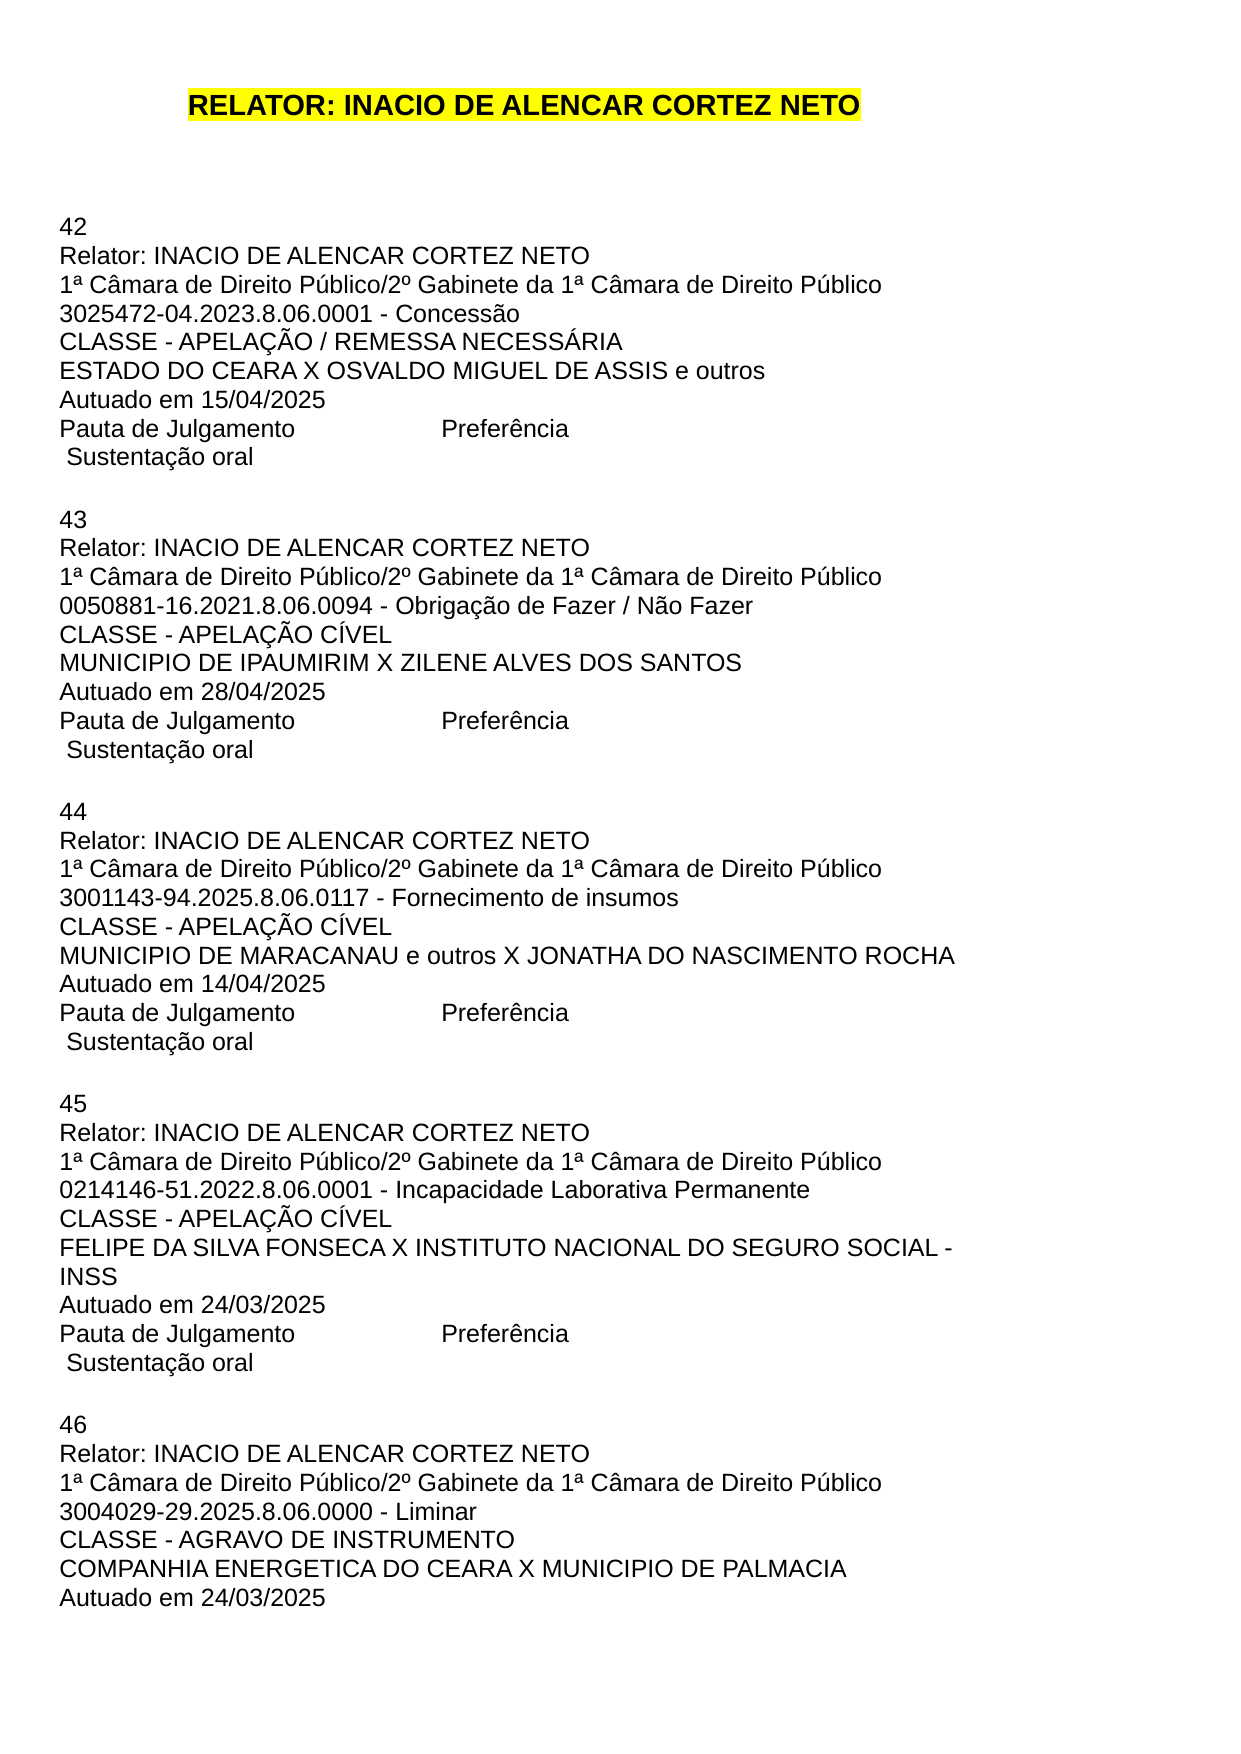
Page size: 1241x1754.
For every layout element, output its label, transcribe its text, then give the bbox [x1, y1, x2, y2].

text 3025472-04.2023.8.06.0001 - Concessão [59, 299, 989, 327]
text COMPANHIA ENERGETICA DO CEARA X MUNICIPIO DE PALMACIA [59, 1554, 989, 1583]
text Pauta de Julgamento Preferência [59, 706, 989, 735]
text Relator: INACIO DE ALENCAR CORTEZ NETO [59, 826, 989, 854]
text 44 [59, 797, 989, 826]
text Sustentação oral [59, 735, 989, 763]
text 42 [59, 212, 989, 241]
text CLASSE - AGRAVO DE INSTRUMENTO [59, 1525, 989, 1554]
text Autuado em 14/04/2025 [59, 969, 989, 998]
text Autuado em 24/03/2025 [59, 1291, 989, 1319]
text ESTADO DO CEARA X OSVALDO MIGUEL DE ASSIS e outros [59, 356, 989, 385]
text 45 [59, 1089, 989, 1118]
text 0214146-51.2022.8.06.0001 - Incapacidade Laborativa Permanente [59, 1176, 989, 1204]
text 43 [59, 505, 989, 533]
text Relator: INACIO DE ALENCAR CORTEZ NETO [59, 533, 989, 562]
text 3001143-94.2025.8.06.0117 - Fornecimento de insumos [59, 883, 989, 912]
text 3004029-29.2025.8.06.0000 - Liminar [59, 1497, 989, 1525]
text CLASSE - APELAÇÃO CÍVEL [59, 620, 989, 648]
text CLASSE - APELAÇÃO CÍVEL [59, 912, 989, 941]
text Autuado em 24/03/2025 [59, 1583, 989, 1612]
text Pauta de Julgamento Preferência [59, 414, 989, 442]
text Sustentação oral [59, 1348, 989, 1377]
text MUNICIPIO DE IPAUMIRIM X ZILENE ALVES DOS SANTOS [59, 648, 989, 677]
text Pauta de Julgamento Preferência [59, 1319, 989, 1348]
text MUNICIPIO DE MARACANAU e outros X JONATHA DO NASCIMENTO ROCHA [59, 941, 989, 969]
text Relator: INACIO DE ALENCAR CORTEZ NETO [59, 1439, 989, 1468]
text Pauta de Julgamento Preferência [59, 998, 989, 1027]
text Autuado em 15/04/2025 [59, 385, 989, 414]
text 1ª Câmara de Direito Público/2º Gabinete da 1ª Câmara de Direito Público [59, 562, 989, 591]
text 46 [59, 1410, 989, 1439]
text Autuado em 28/04/2025 [59, 677, 989, 706]
text Relator: INACIO DE ALENCAR CORTEZ NETO [59, 1118, 989, 1147]
text Relator: INACIO DE ALENCAR CORTEZ NETO [59, 241, 989, 270]
text CLASSE - APELAÇÃO / REMESSA NECESSÁRIA [59, 327, 989, 356]
text 1ª Câmara de Direito Público/2º Gabinete da 1ª Câmara de Direito Público [59, 1468, 989, 1497]
text 1ª Câmara de Direito Público/2º Gabinete da 1ª Câmara de Direito Público [59, 270, 989, 299]
text 1ª Câmara de Direito Público/2º Gabinete da 1ª Câmara de Direito Público [59, 854, 989, 883]
text Sustentação oral [59, 1027, 989, 1056]
text CLASSE - APELAÇÃO CÍVEL [59, 1204, 989, 1233]
text Sustentação oral [59, 442, 989, 471]
text 0050881-16.2021.8.06.0094 - Obrigação de Fazer / Não Fazer [59, 591, 989, 620]
text FELIPE DA SILVA FONSECA X INSTITUTO NACIONAL DO SEGURO SOCIAL - INSS [59, 1233, 989, 1291]
text RELATOR: INACIO DE ALENCAR CORTEZ NETO [59, 88, 989, 121]
text 1ª Câmara de Direito Público/2º Gabinete da 1ª Câmara de Direito Público [59, 1147, 989, 1176]
